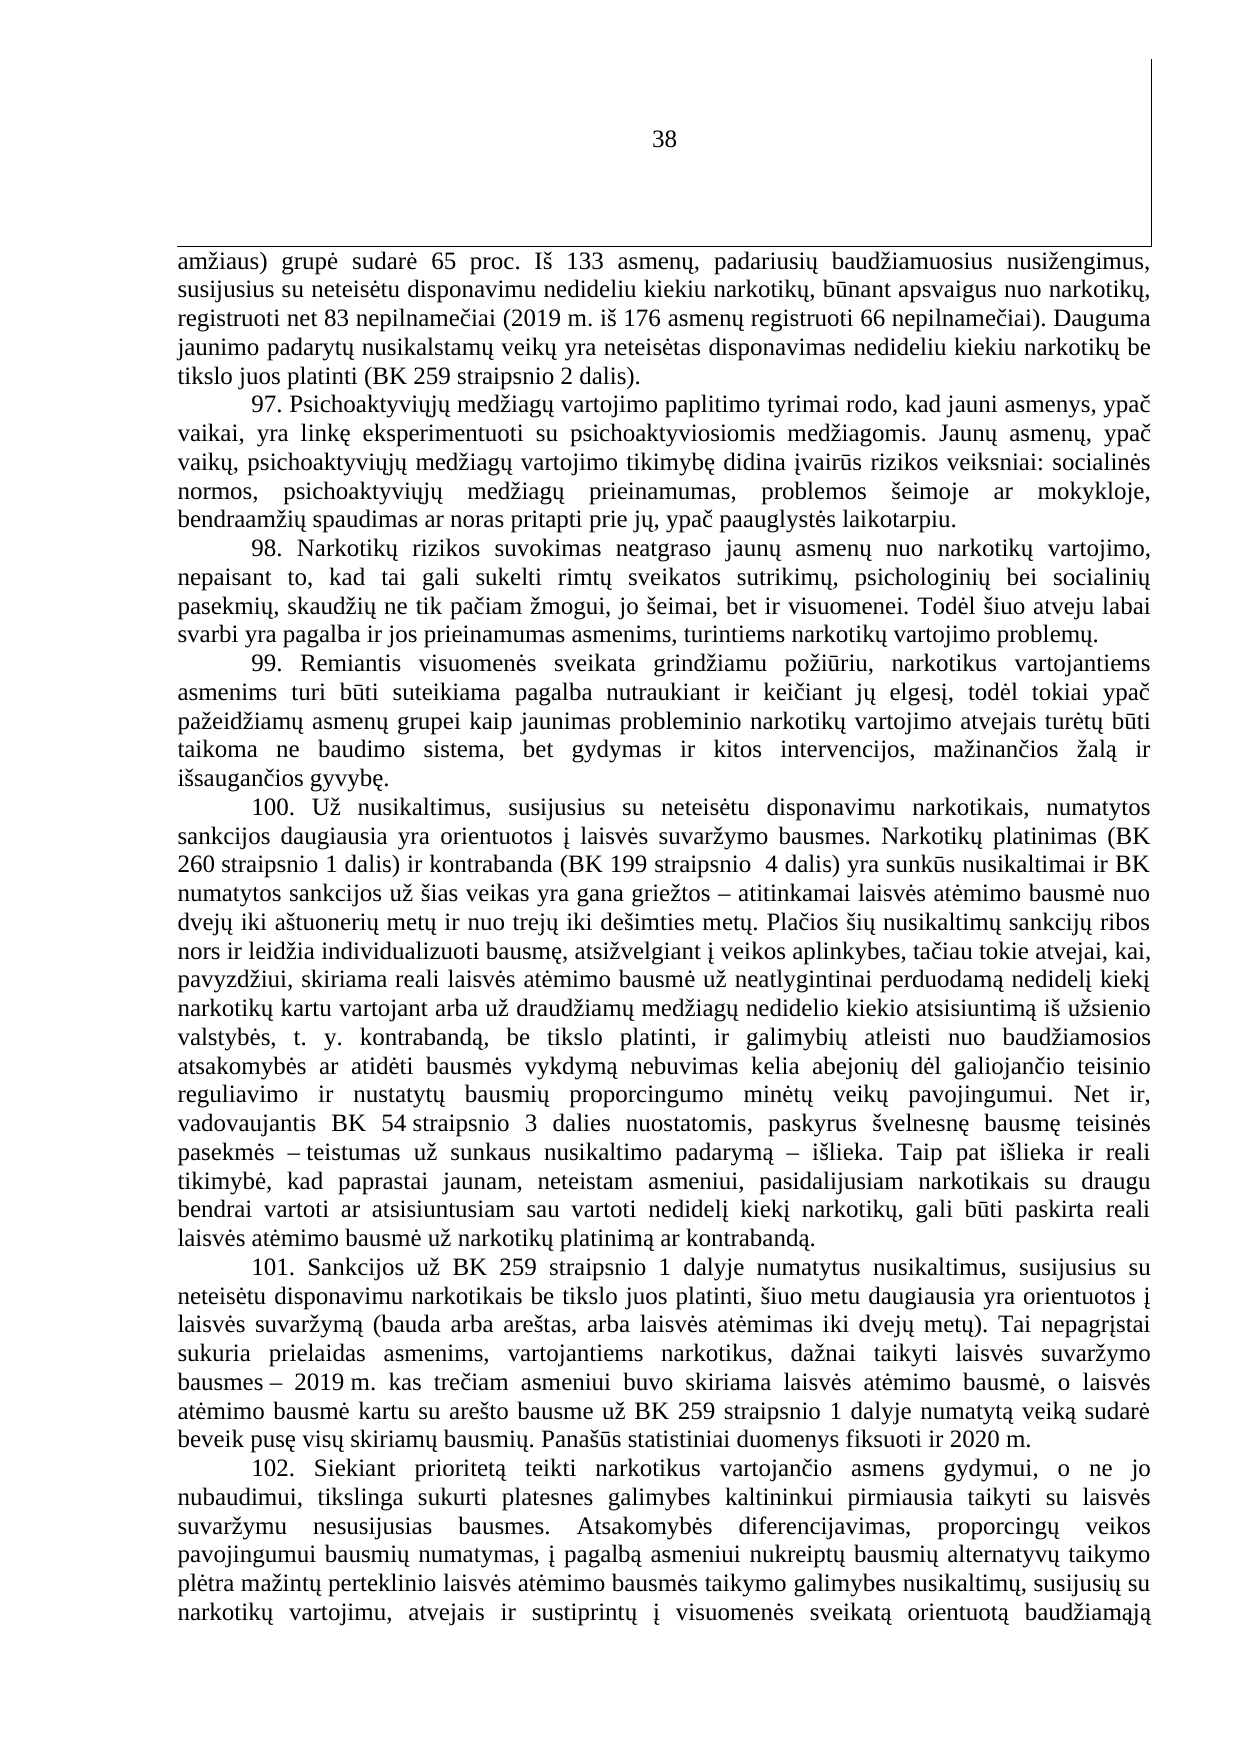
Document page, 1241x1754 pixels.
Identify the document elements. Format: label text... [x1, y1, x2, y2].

text amžiaus) grupė sudarė 65 proc. Iš 133 asmenų, padariusių baudžiamuosius nusižengimus, susijusius su neteisėtu disponavimu nedideliu kiekiu narkotikų, būnant apsvaigus nuo narkotikų, registruoti net 83 nepilnamečiai (2019 m. iš 176 asmenų registruoti 66 nepilnamečiai). Dauguma jaunimo padarytų nusikalstamų veikų yra neteisėtas disponavimas nedideliu kiekiu narkotikų be tikslo juos platinti (BK 259 straipsnio 2 dalis). [177, 246, 1152, 389]
text 102. Siekiant prioritetą teikti narkotikus vartojančio asmens gydymui, o ne jo nubaudimui, tikslinga sukurti platesnes galimybes kaltininkui pirmiausia taikyti su laisvės suvaržymu nesusijusias bausmes. Atsakomybės diferencijavimas, proporcingų veikos pavojingumui bausmių numatymas, į pagalbą asmeniui nukreiptų bausmių alternatyvų taikymo plėtra mažintų perteklinio laisvės atėmimo bausmės taikymo galimybes nusikaltimų, susijusių su narkotikų vartojimu, atvejais ir sustiprintų į visuomenės sveikatą orientuotą baudžiamąją [177, 1453, 1152, 1626]
text 97. Psichoaktyviųjų medžiagų vartojimo paplitimo tyrimai rodo, kad jauni asmenys, ypač vaikai, yra linkę eksperimentuoti su psichoaktyviosiomis medžiagomis. Jaunų asmenų, ypač vaikų, psichoaktyviųjų medžiagų vartojimo tikimybę didina įvairūs rizikos veiksniai: socialinės normos, psichoaktyviųjų medžiagų prieinamumas, problemos šeimoje ar mokykloje, bendraamžių spaudimas ar noras pritapti prie jų, ypač paauglystės laikotarpiu. [177, 389, 1152, 533]
text 98. Narkotikų rizikos suvokimas neatgraso jaunų asmenų nuo narkotikų vartojimo, nepaisant to, kad tai gali sukelti rimtų sveikatos sutrikimų, psichologinių bei socialinių pasekmių, skaudžių ne tik pačiam žmogui, jo šeimai, bet ir visuomenei. Todėl šiuo atveju labai svarbi yra pagalba ir jos prieinamumas asmenims, turintiems narkotikų vartojimo problemų. [177, 533, 1152, 648]
text 101. Sankcijos už BK 259 straipsnio 1 dalyje numatytus nusikaltimus, susijusius su neteisėtu disponavimu narkotikais be tikslo juos platinti, šiuo metu daugiausia yra orientuotos į laisvės suvaržymą (bauda arba areštas, arba laisvės atėmimas iki dvejų metų). Tai nepagrįstai sukuria prielaidas asmenims, vartojantiems narkotikus, dažnai taikyti laisvės suvaržymo bausmes – 2019 m. kas trečiam asmeniui buvo skiriama laisvės atėmimo bausmė, o laisvės atėmimo bausmė kartu su arešto bausme už BK 259 straipsnio 1 dalyje numatytą veiką sudarė beveik pusę visų skiriamų bausmių. Panašūs statistiniai duomenys fiksuoti ir 2020 m. [177, 1252, 1152, 1453]
text 100. Už nusikaltimus, susijusius su neteisėtu disponavimu narkotikais, numatytos sankcijos daugiausia yra orientuotos į laisvės suvaržymo bausmes. Narkotikų platinimas (BK 260 straipsnio 1 dalis) ir kontrabanda (BK 199 straipsnio 4 dalis) yra sunkūs nusikaltimai ir BK numatytos sankcijos už šias veikas yra gana griežtos – atitinkamai laisvės atėmimo bausmė nuo dvejų iki aštuonerių metų ir nuo trejų iki dešimties metų. Plačios šių nusikaltimų sankcijų ribos nors ir leidžia individualizuoti bausmę, atsižvelgiant į veikos aplinkybes, tačiau tokie atvejai, kai, pavyzdžiui, skiriama reali laisvės atėmimo bausmė už neatlygintinai perduodamą nedidelį kiekį narkotikų kartu vartojant arba už draudžiamų medžiagų nedidelio kiekio atsisiuntimą iš užsienio valstybės, t. y. kontrabandą, be tikslo platinti, ir galimybių atleisti nuo baudžiamosios atsakomybės ar atidėti bausmės vykdymą nebuvimas kelia abejonių dėl galiojančio teisinio reguliavimo ir nustatytų bausmių proporcingumo minėtų veikų pavojingumui. Net ir, vadovaujantis BK 54 straipsnio 3 dalies nuostatomis, paskyrus švelnesnę bausmę teisinės pasekmės – teistumas už sunkaus nusikaltimo padarymą – išlieka. Taip pat išlieka ir reali tikimybė, kad paprastai jaunam, neteistam asmeniui, pasidalijusiam narkotikais su draugu bendrai vartoti ar atsisiuntusiam sau vartoti nedidelį kiekį narkotikų, gali būti paskirta reali laisvės atėmimo bausmė už narkotikų platinimą ar kontrabandą. [177, 792, 1152, 1252]
text 99. Remiantis visuomenės sveikata grindžiamu požiūriu, narkotikus vartojantiems asmenims turi būti suteikiama pagalba nutraukiant ir keičiant jų elgesį, todėl tokiai ypač pažeidžiamų asmenų grupei kaip jaunimas probleminio narkotikų vartojimo atvejais turėtų būti taikoma ne baudimo sistema, bet gydymas ir kitos intervencijos, mažinančios žalą ir išsaugančios gyvybę. [177, 648, 1152, 792]
